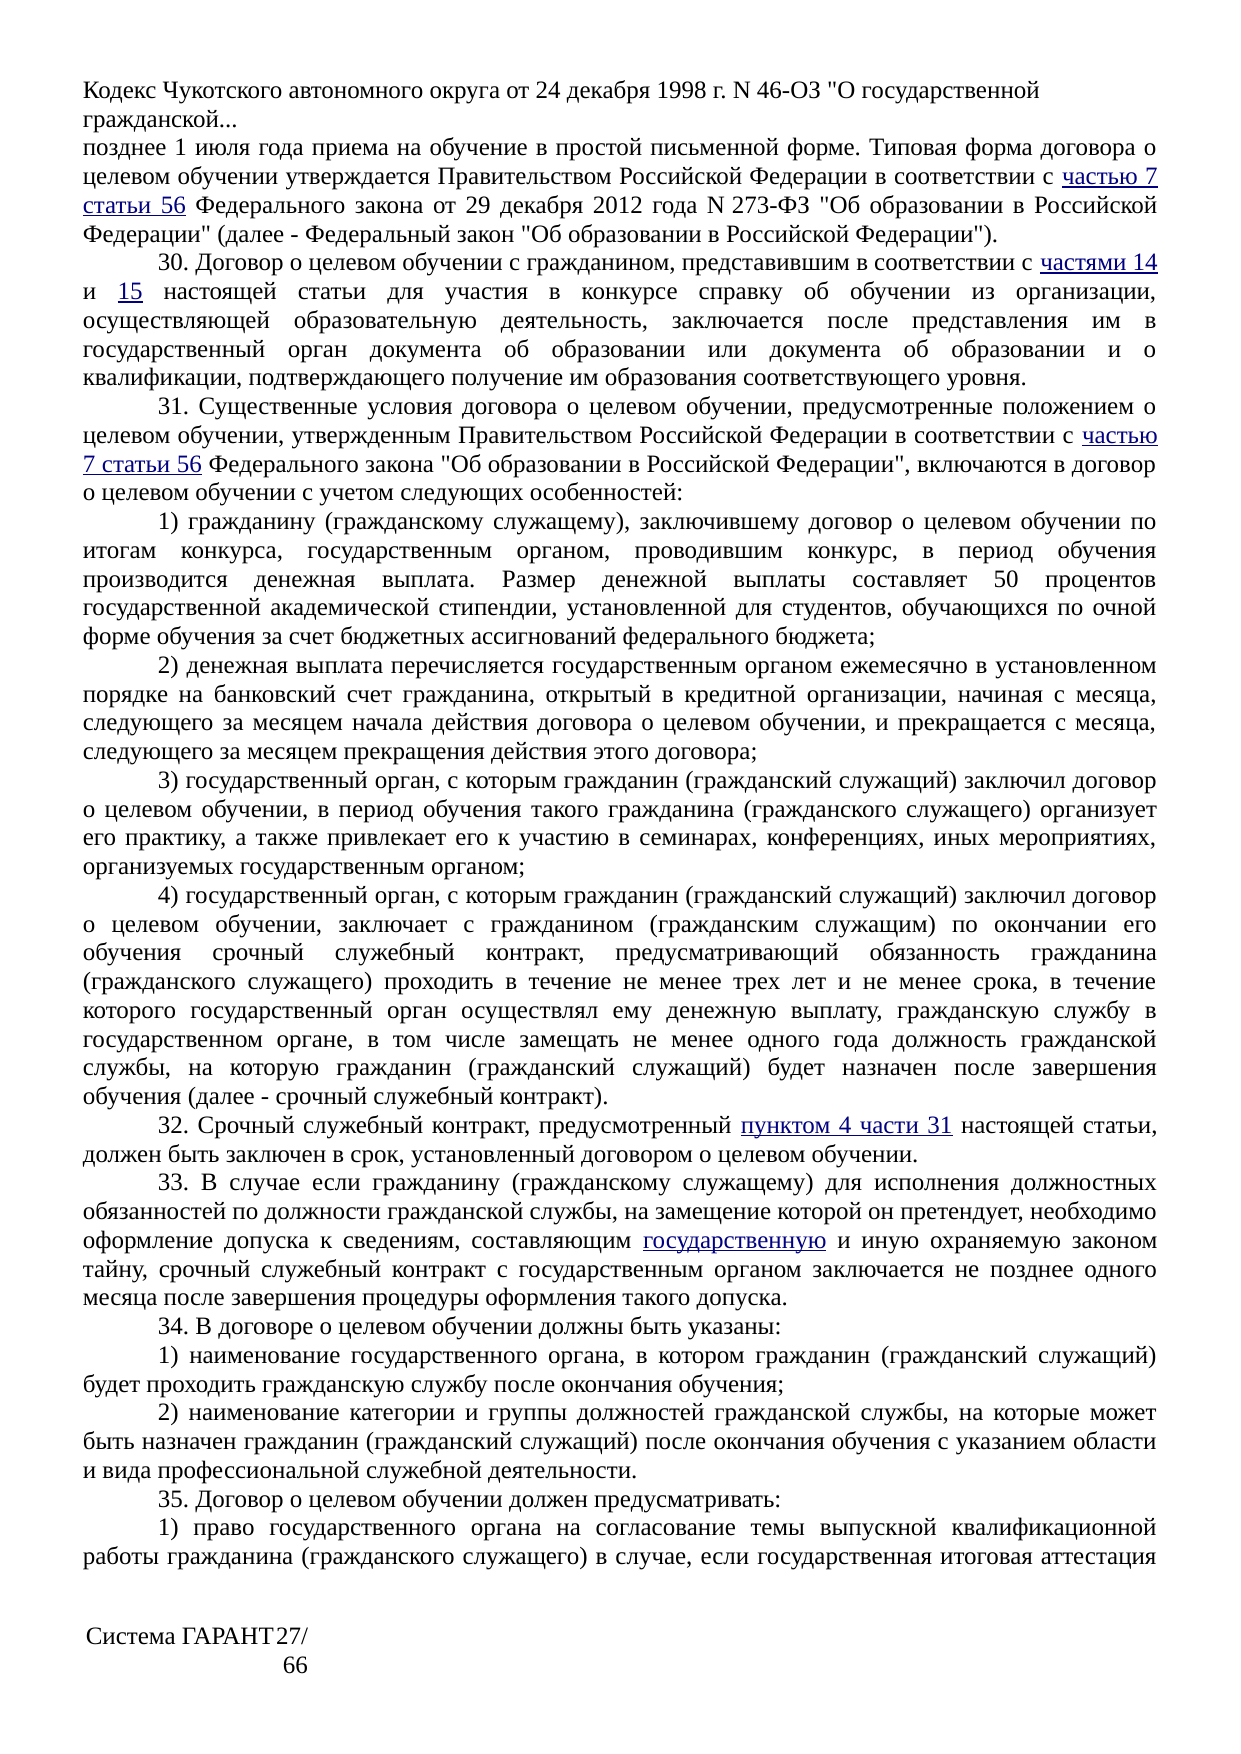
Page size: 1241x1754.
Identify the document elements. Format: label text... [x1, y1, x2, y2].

text 1) гражданину (гражданскому служащему), заключившему договор о целевом обучении по итогам конкурса, государственным органом, проводившим конкурс, в период обучения производится денежная выплата. Размер денежной выплаты составляет 50 процентов государственной академической стипендии, установленной для студентов, обучающихся по очной форме обучения за счет бюджетных ассигнований федерального бюджета; [83, 506, 1157, 650]
text позднее 1 июля года приема на обучение в простой письменной форме. Типовая форма договора о целевом обучении утверждается Правительством Российской Федерации в соответствии с частью 7 статьи 56 Федерального закона от 29 декабря 2012 года N 273-ФЗ "Об образовании в Российской Федерации" (далее - Федеральный закон "Об образовании в Российской Федерации"). [83, 132, 1157, 247]
text 4) государственный орган, с которым гражданин (гражданский служащий) заключил договор о целевом обучении, заключает с гражданином (гражданским служащим) по окончании его обучения срочный служебный контракт, предусматривающий обязанность гражданина (гражданского служащего) проходить в течение не менее трех лет и не менее срока, в течение которого государственный орган осуществлял ему денежную выплату, гражданскую службу в государственном органе, в том числе замещать не менее одного года должность гражданской службы, на которую гражданин (гражданский служащий) будет назначен после завершения обучения (далее - срочный служебный контракт). [83, 880, 1157, 1110]
text 3) государственный орган, с которым гражданин (гражданский служащий) заключил договор о целевом обучении, в период обучения такого гражданина (гражданского служащего) организует его практику, а также привлекает его к участию в семинарах, конференциях, иных мероприятиях, организуемых государственным органом; [83, 765, 1157, 880]
text 1) наименование государственного органа, в котором гражданин (гражданский служащий) будет проходить гражданскую службу после окончания обучения; [83, 1340, 1157, 1397]
text 34. В договоре о целевом обучении должны быть указаны: [83, 1311, 1157, 1340]
text 2) денежная выплата перечисляется государственным органом ежемесячно в установленном порядке на банковский счет гражданина, открытый в кредитной организации, начиная с месяца, следующего за месяцем начала действия договора о целевом обучении, и прекращается с месяца, следующего за месяцем прекращения действия этого договора; [83, 650, 1157, 765]
text 30. Договор о целевом обучении с гражданином, представившим в соответствии с частями 14 и 15 настоящей статьи для участия в конкурсе справку об обучении из организации, осуществляющей образовательную деятельность, заключается после представления им в государственный орган документа об образовании или документа об образовании и о квалификации, подтверждающего получение им образования соответствующего уровня. [83, 247, 1157, 391]
text 2) наименование категории и группы должностей гражданской службы, на которые может быть назначен гражданин (гражданский служащий) после окончания обучения с указанием области и вида профессиональной служебной деятельности. [83, 1397, 1157, 1484]
text 31. Существенные условия договора о целевом обучении, предусмотренные положением о целевом обучении, утвержденным Правительством Российской Федерации в соответствии с частью 7 статьи 56 Федерального закона "Об образовании в Российской Федерации", включаются в договор о целевом обучении с учетом следующих особенностей: [83, 391, 1157, 506]
text 1) право государственного органа на согласование темы выпускной квалификационной работы гражданина (гражданского служащего) в случае, если государственная итоговая аттестация [83, 1512, 1157, 1570]
text 33. В случае если гражданину (гражданскому служащему) для исполнения должностных обязанностей по должности гражданской службы, на замещение которой он претендует, необходимо оформление допуска к сведениям, составляющим государственную и иную охраняемую законом тайну, срочный служебный контракт с государственным органом заключается не позднее одного месяца после завершения процедуры оформления такого допуска. [83, 1167, 1157, 1311]
text 35. Договор о целевом обучении должен предусматривать: [83, 1484, 1157, 1512]
text 32. Срочный служебный контракт, предусмотренный пунктом 4 части 31 настоящей статьи, должен быть заключен в срок, установленный договором о целевом обучении. [83, 1110, 1157, 1167]
